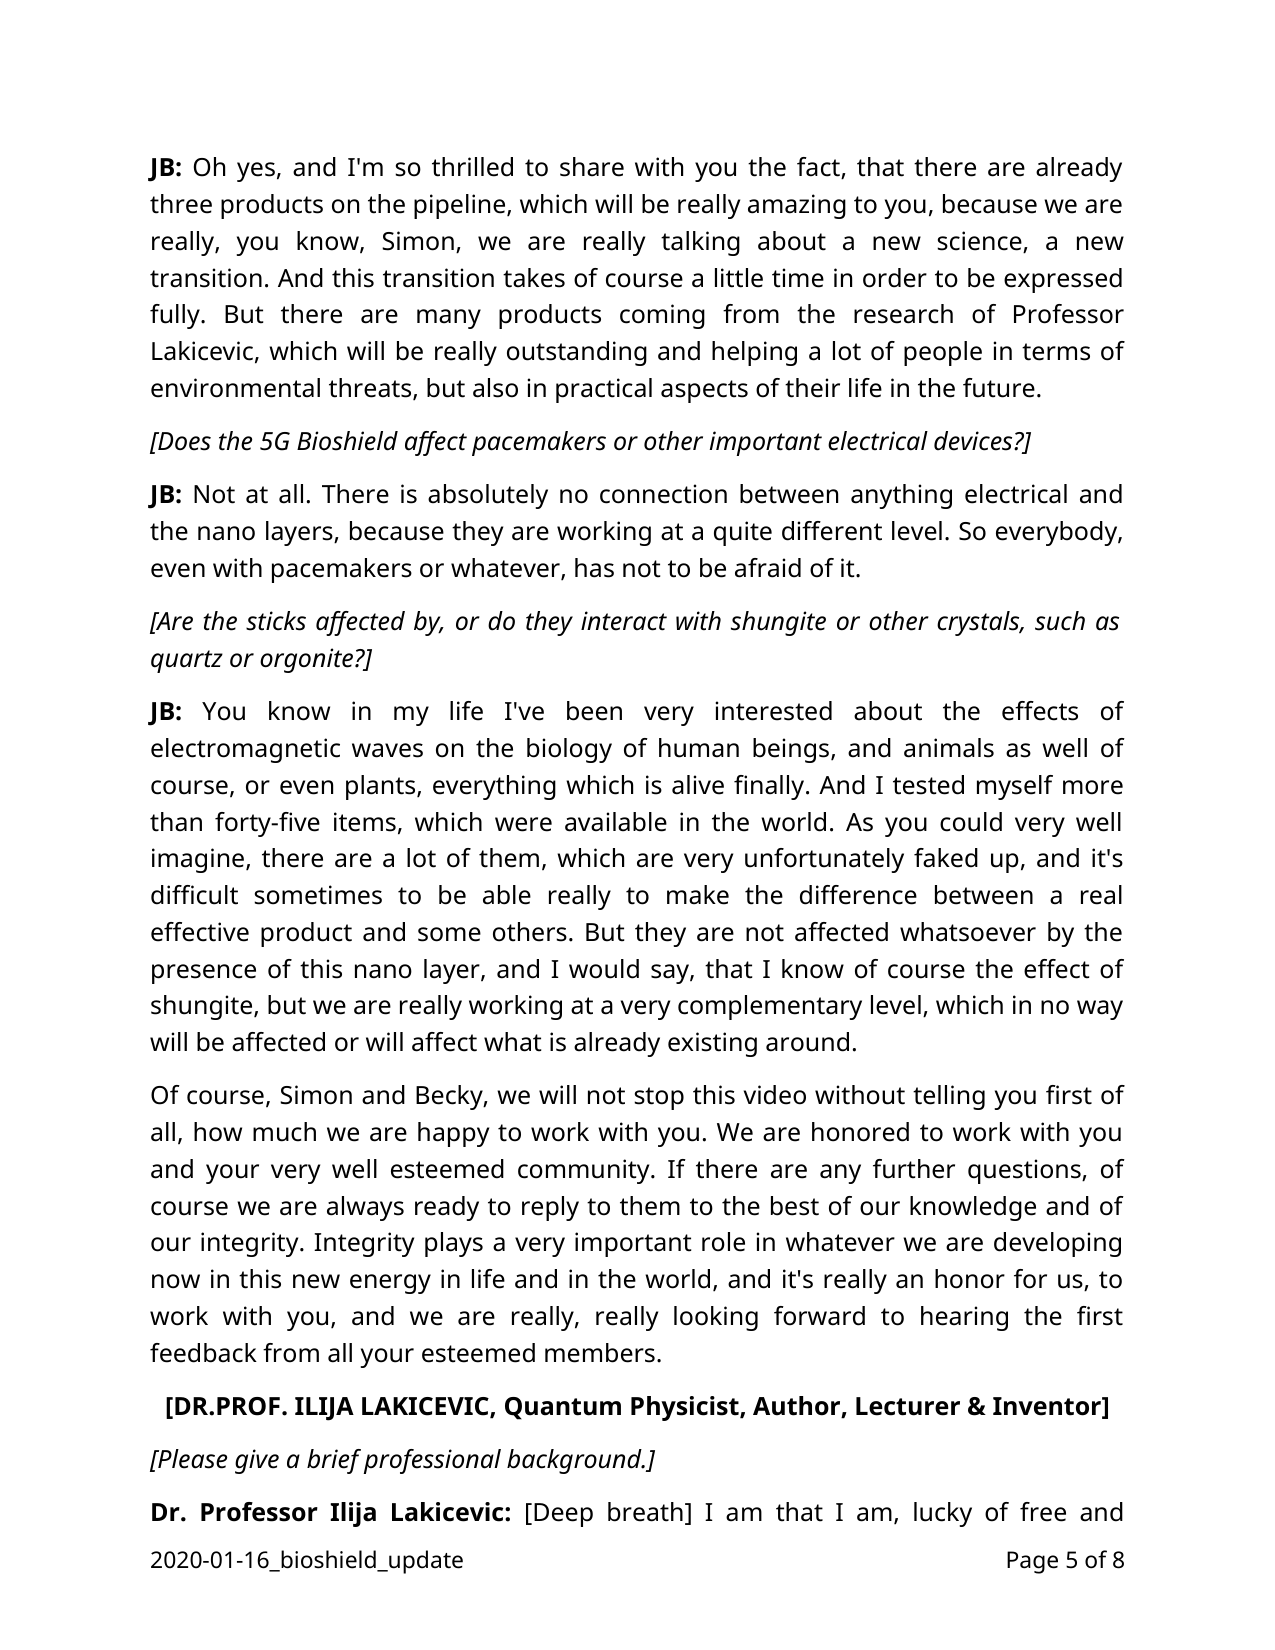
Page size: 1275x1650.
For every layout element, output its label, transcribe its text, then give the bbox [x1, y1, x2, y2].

text JB: You know in my life I've been very interested about the effects of electromagnetic waves on the biology of human beings, and animals as well of course, or even plants, everything which is alive finally. And I tested myself more than forty-five items, which were available in the world. As you could very well imagine, there are a lot of them, which are very unfortunately faked up, and it's difficult sometimes to be able really to make the difference between a real effective product and some others. But they are not affected whatsoever by the presence of this nano layer, and I would say, that I know of course the effect of shungite, but we are really working at a very complementary level, which in no way will be affected or will affect what is already existing around. [150, 694, 1125, 1059]
text [Does the 5G Bioshield affect pacemakers or other important electrical devices?] [150, 424, 1125, 458]
text Dr. Professor Ilija Lakicevic: [Deep breath] I am that I am, lucky of free and [150, 1495, 1125, 1529]
text Of course, Simon and Becky, we will not stop this video without telling you first of all, how much we are happy to work with you. We are honored to work with you and your very well esteemed community. If there are any further questions, of course we are always ready to reply to them to the best of our knowledge and of our integrity. Integrity plays a very important role in whatever we are developing now in this new energy in life and in the world, and it's really an honor for us, to work with you, and we are really, really looking forward to hearing the first feedback from all your esteemed members. [150, 1078, 1125, 1369]
text [Are the sticks affected by, or do they interact with shungite or other crystals, such as quartz or orgonite?] [150, 604, 1125, 675]
text [Please give a brief professional background.] [150, 1442, 1125, 1476]
text JB: Oh yes, and I'm so thrilled to share with you the fact, that there are already three products on the pipeline, which will be really amazing to you, because we are really, you know, Simon, we are really talking about a new science, a new transition. And this transition takes of course a little time in order to be expressed fully. But there are many products coming from the research of Professor Lakicevic, which will be really outstanding and helping a lot of people in terms of environmental threats, but also in practical aspects of their life in the future. [150, 150, 1125, 405]
text [DR.PROF. ILIJA LAKICEVIC, Quantum Physicist, Author, Lecturer & Inventor] [150, 1389, 1125, 1423]
text JB: Not at all. There is absolutely no connection between anything electrical and the nano layers, because they are working at a quite different level. So everybody, even with pacemakers or whatever, has not to be afraid of it. [150, 477, 1125, 585]
